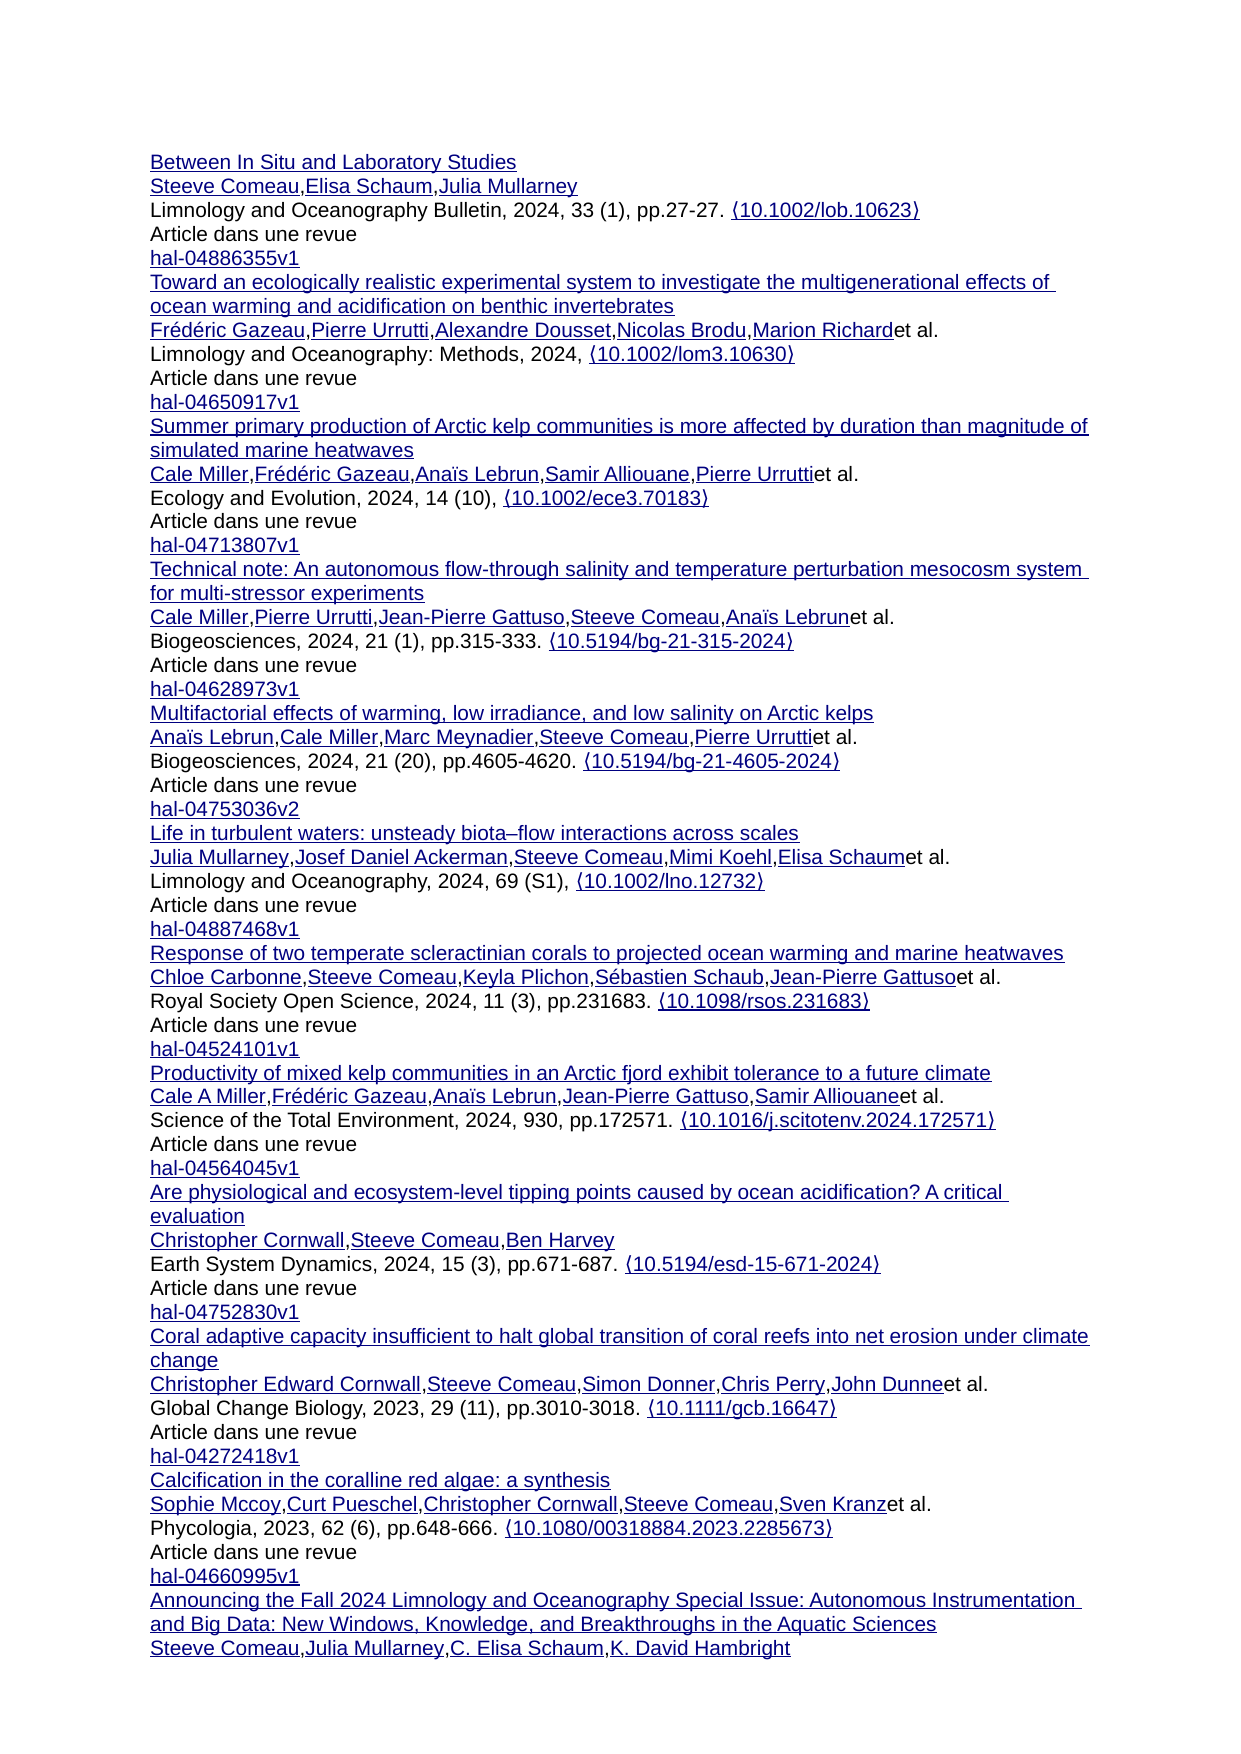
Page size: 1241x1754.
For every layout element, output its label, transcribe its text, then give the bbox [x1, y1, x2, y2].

table_cell Coral adaptive capacity insufficient to halt global transition of coral reefs into net erosion under climate [150, 1324, 1090, 1345]
table_cell Announcing the Fall 2024 Limnology and Oceanography Special Issue: Autonomous Instrumentation and Big Data: New Windows, Knowledge, and Breakthroughs in the Aquatic Sciences Steeve Comeau,Julia Mullarney,C. Elisa Schaum,K. David Hambright [150, 1588, 1090, 1659]
table_cell Response of two temperate scleractinian corals to projected ocean warming and marine heatwaves Chloe Carbonne,Steeve Comeau,Keyla Plichon,Sébastien Schaub,Jean-Pierre Gattusoet al. Royal Society Open Science, 2024, 11 (3), pp.231683. ⟨10.1098/rsos.231683⟩ Article dans une revue hal-04524101v1 [150, 941, 1090, 1060]
table_cell Toward an ecologically realistic experimental system to investigate the multigenerational effects of ocean warming and acidification on benthic invertebrates Frédéric Gazeau,Pierre Urrutti,Alexandre Dousset,Nicolas Brodu,Marion Richardet al. Limnology and Oceanography: Methods, 2024, ⟨10.1002/lom3.10630⟩ Article dans une revue hal-04650917v1 [150, 270, 1090, 413]
table_cell Between In Situ and Laboratory Studies Steeve Comeau,Elisa Schaum,Julia Mullarney Limnology and Oceanography Bulletin, 2024, 33 (1), pp.27-27. ⟨10.1002/lob.10623⟩ Article dans une revue hal-04886355v1 [150, 150, 1090, 270]
table_cell Life in turbulent waters: unsteady biota–flow interactions across scales Julia Mullarney,Josef Daniel Ackerman,Steeve Comeau,Mimi Koehl,Elisa Schaumet al. Limnology and Oceanography, 2024, 69 (S1), ⟨10.1002/lno.12732⟩ Article dans une revue hal-04887468v1 [150, 821, 1090, 941]
table_cell Productivity of mixed kelp communities in an Arctic fjord exhibit tolerance to a future climate Cale A Miller,Frédéric Gazeau,Anaïs Lebrun,Jean-Pierre Gattuso,Samir Alliouaneet al. Science of the Total Environment, 2024, 930, pp.172571. ⟨10.1016/j.scitotenv.2024.172571⟩ Article dans une revue hal-04564045v1 [150, 1060, 1090, 1180]
table_cell Calcification in the coralline red algae: a synthesis Sophie Mccoy,Curt Pueschel,Christopher Cornwall,Steeve Comeau,Sven Kranzet al. Phycologia, 2023, 62 (6), pp.648-666. ⟨10.1080/00318884.2023.2285673⟩ Article dans une revue hal-04660995v1 [150, 1468, 1090, 1587]
table_cell Technical note: An autonomous flow-through salinity and temperature perturbation mesocosm system for multi-stressor experiments Cale Miller,Pierre Urrutti,Jean-Pierre Gattuso,Steeve Comeau,Anaïs Lebrunet al. Biogeosciences, 2024, 21 (1), pp.315-333. ⟨10.5194/bg-21-315-2024⟩ Article dans une revue hal-04628973v1 [150, 557, 1090, 701]
table_cell Are physiological and ecosystem-level tipping points caused by ocean acidification? A critical evaluation Christopher Cornwall,Steeve Comeau,Ben Harvey Earth System Dynamics, 2024, 15 (3), pp.671-687. ⟨10.5194/esd-15-671-2024⟩ Article dans une revue hal-04752830v1 [150, 1180, 1090, 1324]
table_cell Multifactorial effects of warming, low irradiance, and low salinity on Arctic kelps Anaïs Lebrun,Cale Miller,Marc Meynadier,Steeve Comeau,Pierre Urruttiet al. Biogeosciences, 2024, 21 (20), pp.4605-4620. ⟨10.5194/bg-21-4605-2024⟩ Article dans une revue hal-04753036v2 [150, 701, 1090, 821]
table_cell change Christopher Edward Cornwall,Steeve Comeau,Simon Donner,Chris Perry,John Dunneet al. Global Change Biology, 2023, 29 (11), pp.3010-3018. ⟨10.1111/gcb.16647⟩ Article dans une revue hal-04272418v1 [150, 1346, 1090, 1468]
table_cell Summer primary production of Arctic kelp communities is more affected by duration than magnitude of simulated marine heatwaves Cale Miller,Frédéric Gazeau,Anaïs Lebrun,Samir Alliouane,Pierre Urruttiet al. Ecology and Evolution, 2024, 14 (10), ⟨10.1002/ece3.70183⟩ Article dans une revue hal-04713807v1 [150, 414, 1090, 557]
